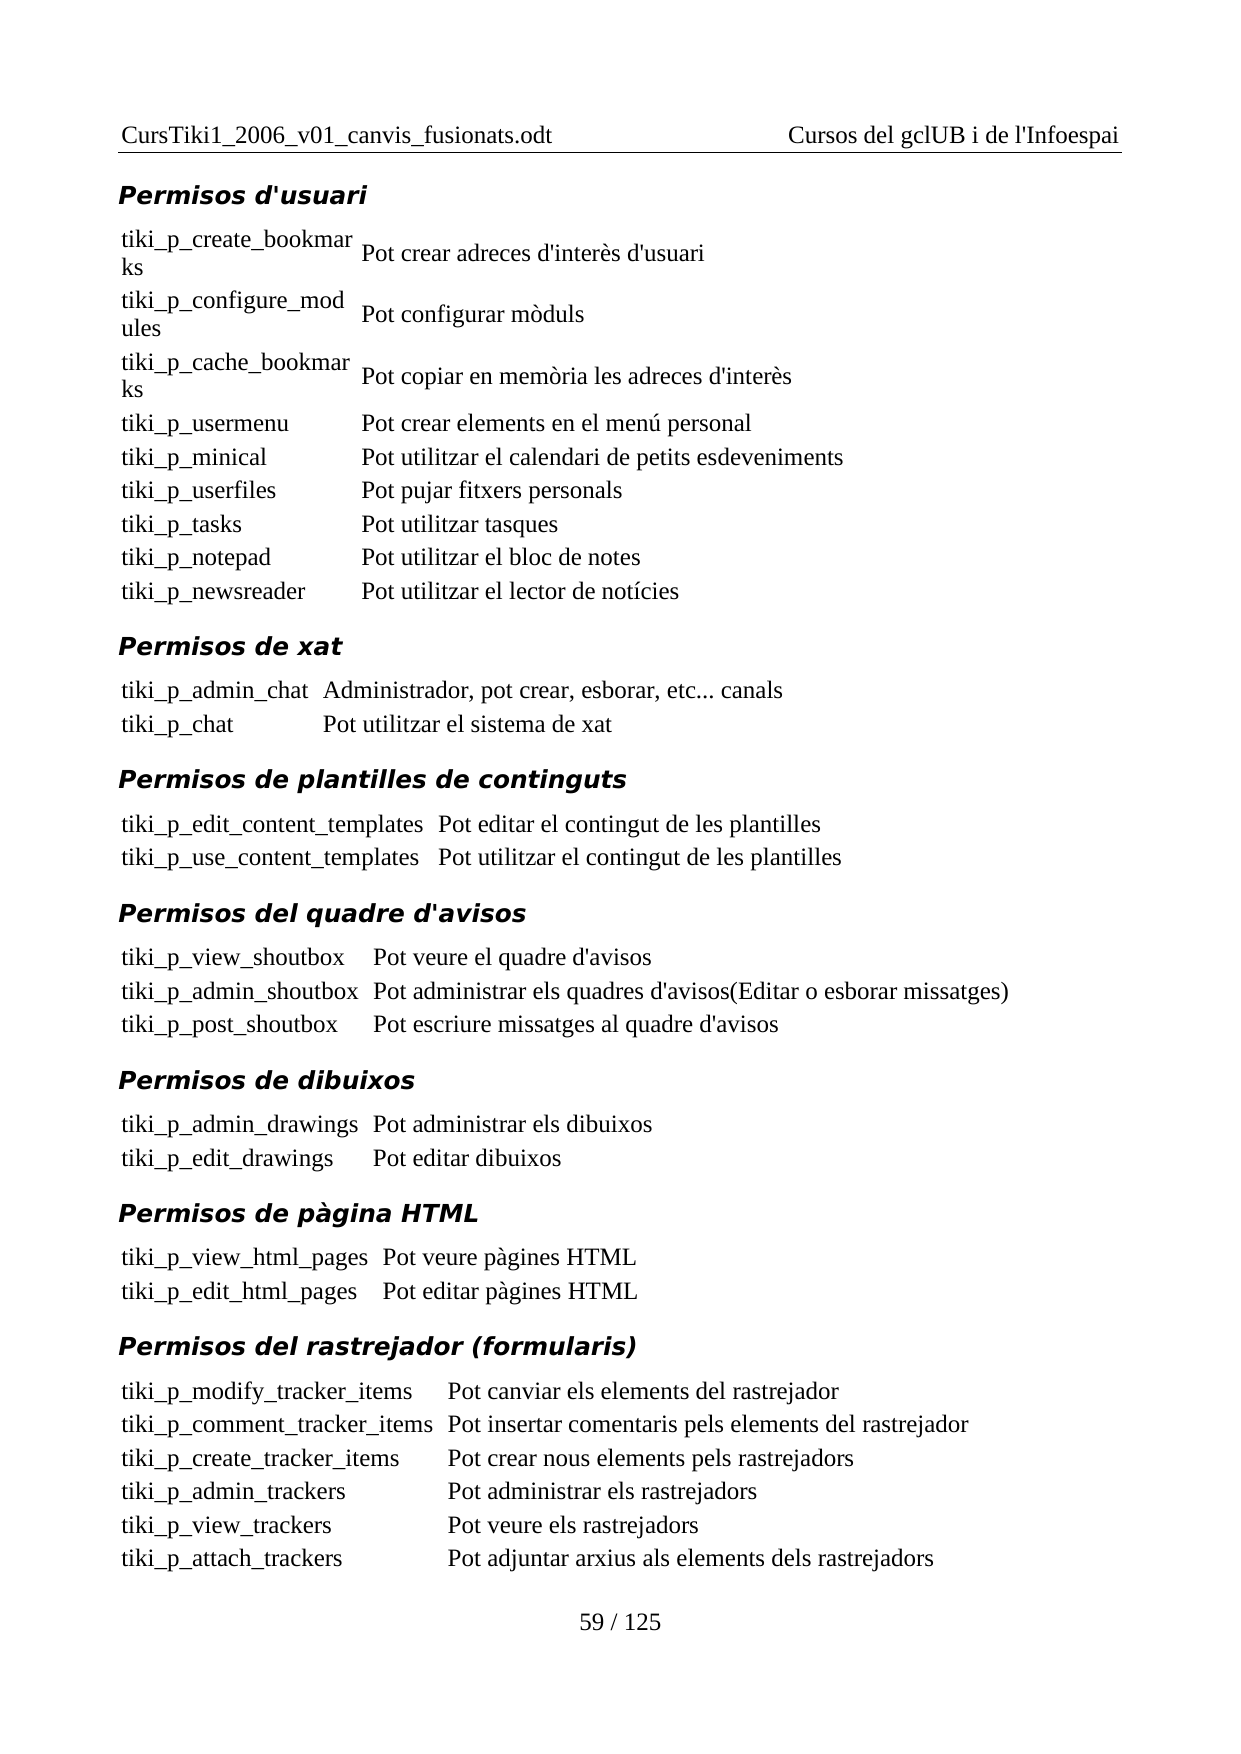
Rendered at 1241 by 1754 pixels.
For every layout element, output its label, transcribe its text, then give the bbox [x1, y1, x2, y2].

table_cell tiki_p_chat [118, 707, 320, 741]
table_cell tiki_p_post_shoutbox [118, 1008, 370, 1041]
table_cell tiki_p_attach_trackers [118, 1542, 444, 1575]
table_header tiki_p_view_shoutbox [118, 940, 370, 974]
subtitle Permisos del quadre d'avisos [118, 899, 1122, 928]
table_header tiki_p_modify_tracker_items [118, 1374, 444, 1407]
table_cell Pot utilitzar el sistema de xat [320, 707, 788, 741]
table_cell tiki_p_create_tracker_items [118, 1441, 444, 1474]
table_cell Pot utilitzar el bloc de notes [358, 540, 887, 574]
table_cell Pot editar pàgines HTML [380, 1274, 650, 1308]
table_cell tiki_p_usermenu [118, 406, 358, 440]
table_header Pot veure el quadre d'avisos [370, 940, 1014, 974]
table_cell tiki_p_newsreader [118, 574, 358, 607]
subtitle Permisos de plantilles de continguts [118, 766, 1122, 794]
table_cell Pot escriure missatges al quadre d'avisos [370, 1008, 1014, 1041]
table_header tiki_p_view_html_pages [118, 1241, 379, 1274]
table_cell Pot utilitzar el calendari de petits esdeveniments [358, 440, 887, 473]
table_cell tiki_p_tasks [118, 507, 358, 540]
table_header Pot canviar els elements del rastrejador [445, 1374, 974, 1407]
table_cell tiki_p_cache_bookmarks [118, 345, 358, 406]
subtitle Permisos de dibuixos [118, 1066, 1122, 1095]
table_cell Pot crear elements en el menú personal [358, 406, 887, 440]
table_cell Pot crear nous elements pels rastrejadors [445, 1441, 974, 1474]
table_cell Pot pujar fitxers personals [358, 473, 887, 507]
table_cell tiki_p_minical [118, 440, 358, 473]
table_cell Pot utilitzar tasques [358, 507, 887, 540]
subtitle Permisos d'usuari [118, 181, 1122, 210]
table_header Administrador, pot crear, esborar, etc... canals [320, 674, 788, 707]
table_header Pot editar el contingut de les plantilles [435, 807, 853, 841]
table_cell Pot utilitzar el lector de notícies [358, 574, 887, 607]
table_cell Pot administrar els quadres d'avisos(Editar o esborar missatges) [370, 974, 1014, 1007]
table_header Pot crear adreces d'interès d'usuari [358, 223, 887, 284]
table_cell tiki_p_userfiles [118, 473, 358, 507]
table_cell Pot editar dibuixos [370, 1141, 658, 1174]
table_cell Pot administrar els rastrejadors [445, 1475, 974, 1508]
subtitle Permisos de xat [118, 632, 1122, 661]
table_cell tiki_p_edit_html_pages [118, 1274, 379, 1308]
table_cell tiki_p_admin_trackers [118, 1475, 444, 1508]
table_cell tiki_p_admin_shoutbox [118, 974, 370, 1007]
table_header tiki_p_admin_chat [118, 674, 320, 707]
table_cell tiki_p_use_content_templates [118, 841, 435, 874]
table_cell tiki_p_comment_tracker_items [118, 1408, 444, 1441]
table_header Pot administrar els dibuixos [370, 1107, 658, 1141]
table_header tiki_p_create_bookmarks [118, 223, 358, 284]
table_header tiki_p_admin_drawings [118, 1107, 370, 1141]
table_cell Pot adjuntar arxius als elements dels rastrejadors [445, 1542, 974, 1575]
subtitle Permisos del rastrejador (formularis) [118, 1333, 1122, 1361]
table_cell tiki_p_notepad [118, 540, 358, 574]
table_cell tiki_p_view_trackers [118, 1508, 444, 1542]
table_cell tiki_p_configure_modules [118, 284, 358, 345]
table_cell tiki_p_edit_drawings [118, 1141, 370, 1174]
table_cell Pot configurar mòduls [358, 284, 887, 345]
table_header Pot veure pàgines HTML [380, 1241, 650, 1274]
table_cell Pot veure els rastrejadors [445, 1508, 974, 1542]
subtitle Permisos de pàgina HTML [118, 1199, 1122, 1228]
table_cell Pot copiar en memòria les adreces d'interès [358, 345, 887, 406]
table_header tiki_p_edit_content_templates [118, 807, 435, 841]
table_cell Pot utilitzar el contingut de les plantilles [435, 841, 853, 874]
table_cell Pot insertar comentaris pels elements del rastrejador [445, 1408, 974, 1441]
